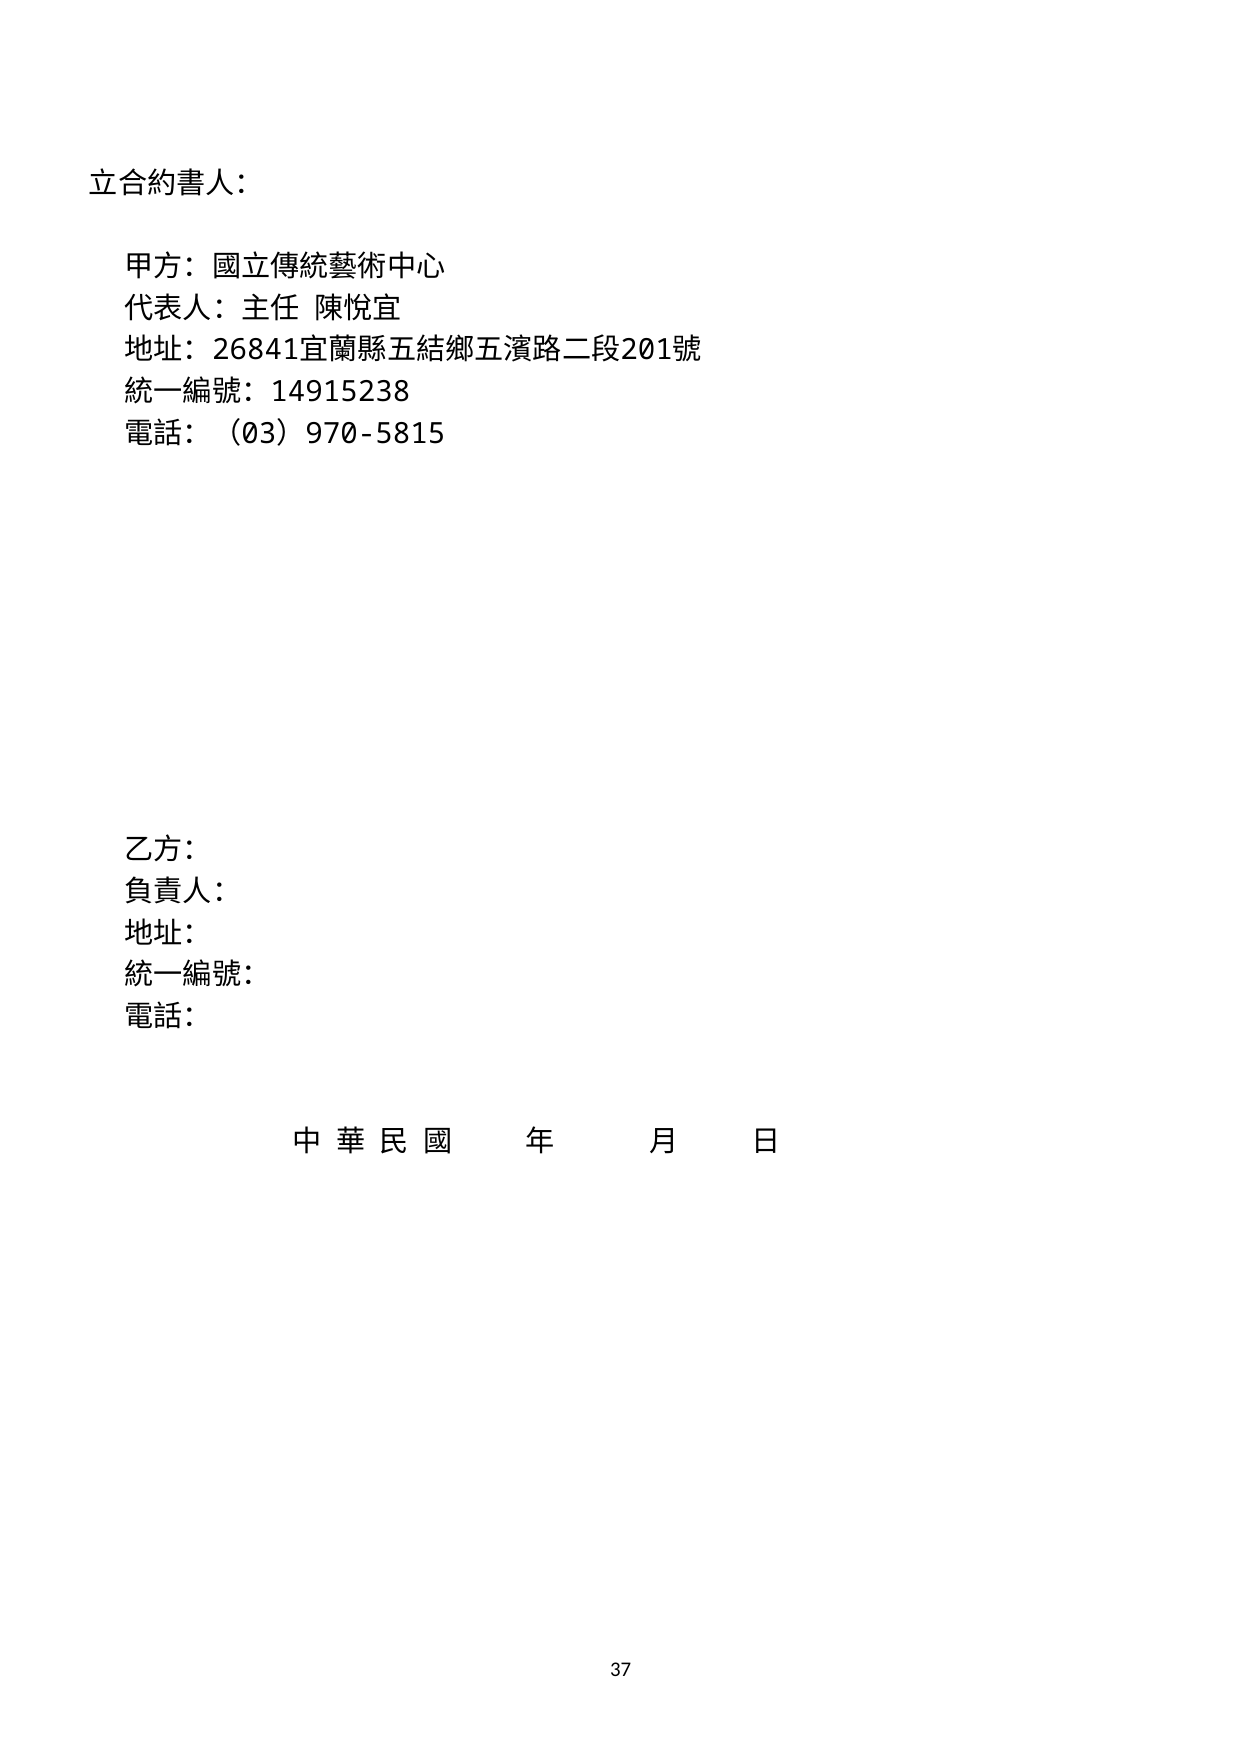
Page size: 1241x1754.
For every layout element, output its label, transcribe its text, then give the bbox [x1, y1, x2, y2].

text 電話： [124, 997, 1015, 1034]
text 代表人：主任 陳悅宜 [124, 289, 1015, 326]
text 37 [610, 1656, 1015, 1681]
text 立合約書人： [89, 164, 1015, 201]
text 乙方： [124, 831, 1015, 867]
text 統一編號：14915238 [124, 372, 1015, 409]
text 地址： [124, 914, 1015, 951]
text 地址：26841宜蘭縣五結鄉五濱路二段201號 [124, 331, 1015, 367]
text 電話：（03）970-5815 [124, 414, 1015, 451]
text 中 華 民 國 年 月 日 [292, 1122, 1015, 1159]
text 統一編號： [124, 956, 1015, 992]
text 負責人： [124, 872, 1015, 909]
text 甲方：國立傳統藝術中心 [124, 247, 1015, 284]
